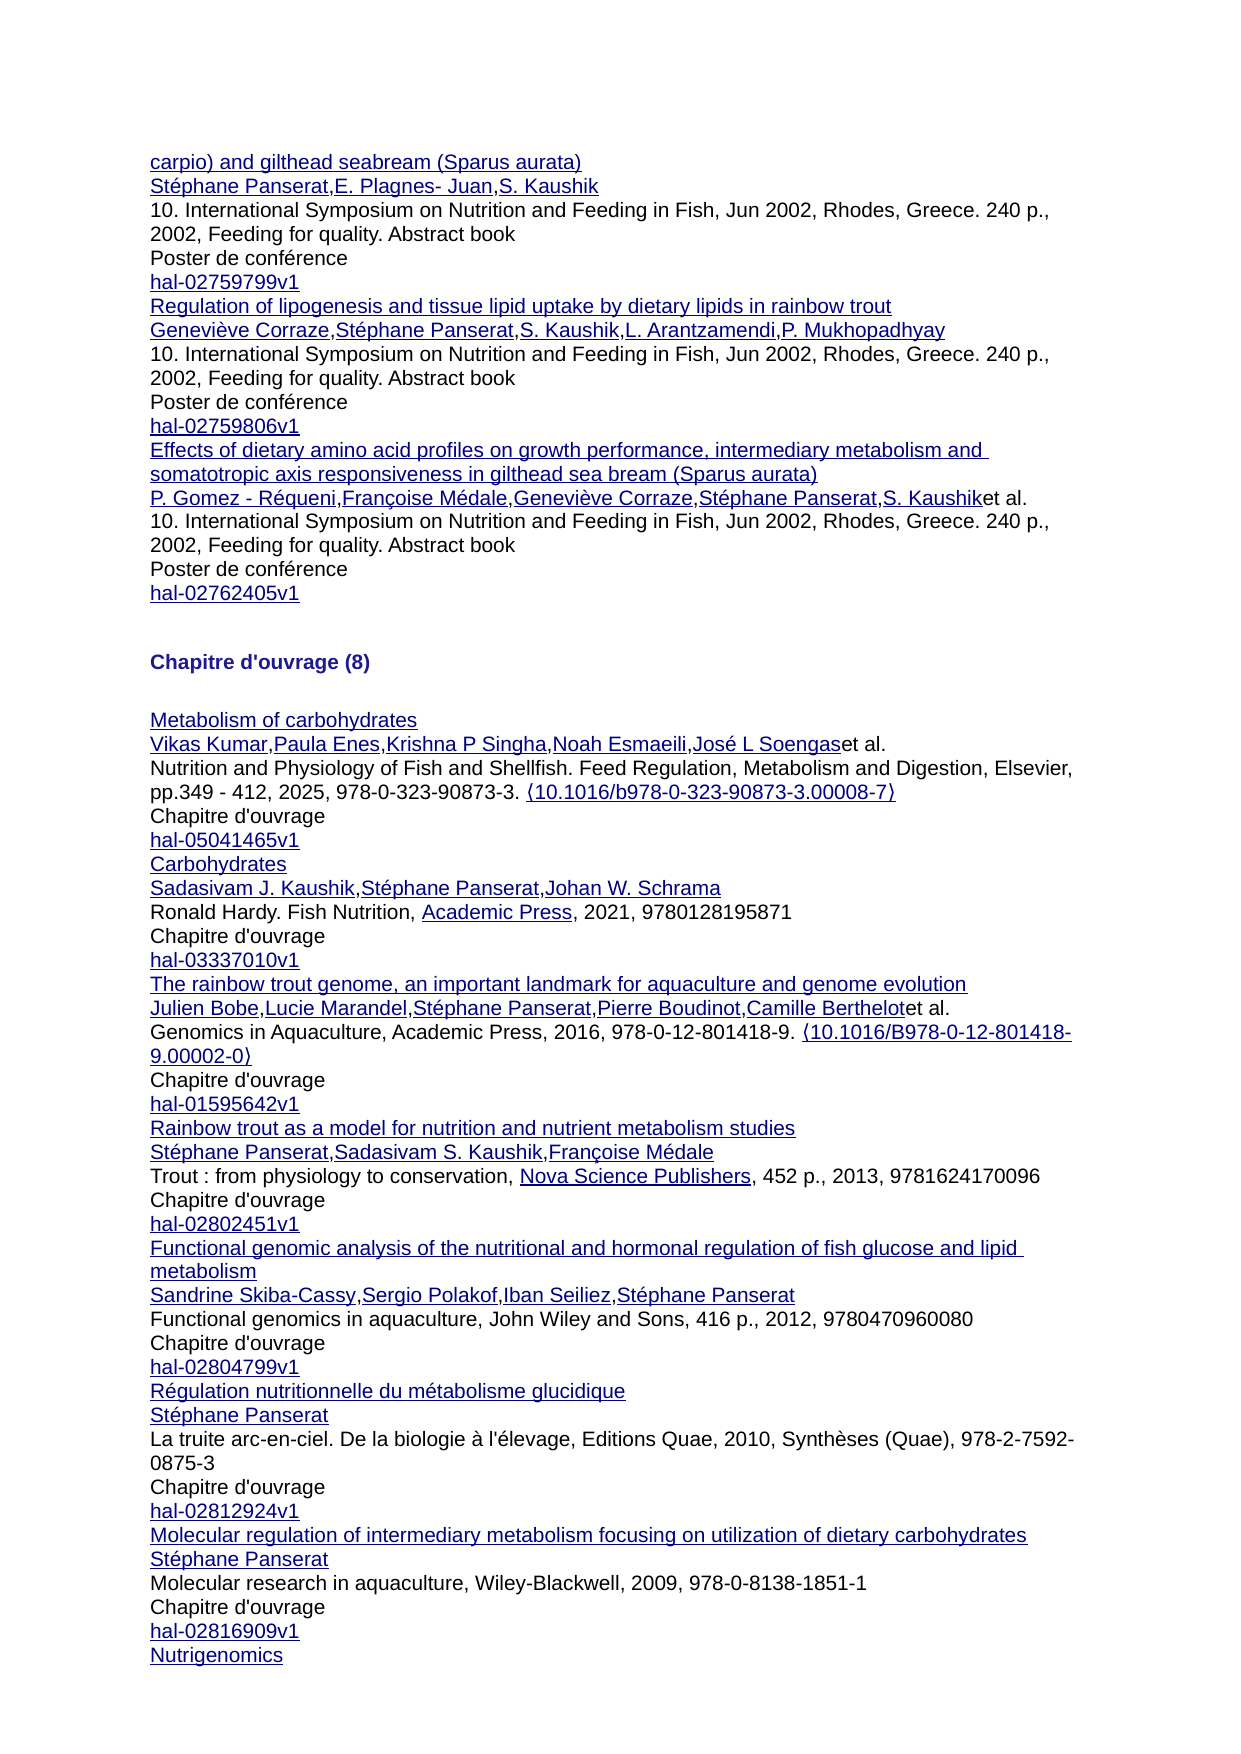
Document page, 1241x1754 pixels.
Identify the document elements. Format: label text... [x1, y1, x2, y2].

table_cell Dietary carbohydrates decrease gluconeogenic enzyme gene expression in common carp (Cyprinus carpio) and gilthead seabream (Sparus aurata) Stéphane Panserat,E. Plagnes- Juan,S. Kaushik 10. International Symposium on Nutrition and Feeding in Fish, Jun 2002, Rhodes, Greece. 240 p., 2002, Feeding for quality. Abstract book Poster de conférence hal-02759799v1 [150, 150, 1090, 294]
table_cell Rainbow trout as a model for nutrition and nutrient metabolism studies Stéphane Panserat,Sadasivam S. Kaushik,Françoise Médale Trout : from physiology to conservation, Nova Science Publishers, 452 p., 2013, 9781624170096 Chapitre d'ouvrage hal-02802451v1 [150, 1116, 1090, 1235]
table_cell Functional genomic analysis of the nutritional and hormonal regulation of fish glucose and lipid metabolism Sandrine Skiba-Cassy,Sergio Polakof,Iban Seiliez,Stéphane Panserat Functional genomics in aquaculture, John Wiley and Sons, 416 p., 2012, 9780470960080 Chapitre d'ouvrage hal-02804799v1 [150, 1235, 1090, 1379]
table_cell Carbohydrates Sadasivam J. Kaushik,Stéphane Panserat,Johan W. Schrama Ronald Hardy. Fish Nutrition, Academic Press, 2021, 9780128195871 Chapitre d'ouvrage hal-03337010v1 [150, 852, 1090, 972]
table_cell Nutrigenomics [150, 1643, 1090, 1667]
table_cell Regulation of lipogenesis and tissue lipid uptake by dietary lipids in rainbow trout Geneviève Corraze,Stéphane Panserat,S. Kaushik,L. Arantzamendi,P. Mukhopadhyay 10. International Symposium on Nutrition and Feeding in Fish, Jun 2002, Rhodes, Greece. 240 p., 2002, Feeding for quality. Abstract book Poster de conférence hal-02759806v1 [150, 294, 1090, 437]
subtitle Chapitre d'ouvrage (8) [150, 650, 1090, 674]
table_cell Régulation nutritionnelle du métabolisme glucidique Stéphane Panserat La truite arc-en-ciel. De la biologie à l'élevage, Editions Quae, 2010, Synthèses (Quae), 978-2-7592-0875-3 Chapitre d'ouvrage hal-02812924v1 [150, 1379, 1090, 1523]
table_cell Molecular regulation of intermediary metabolism focusing on utilization of dietary carbohydrates Stéphane Panserat Molecular research in aquaculture, Wiley-Blackwell, 2009, 978-0-8138-1851-1 Chapitre d'ouvrage hal-02816909v1 [150, 1523, 1090, 1643]
table_cell The rainbow trout genome, an important landmark for aquaculture and genome evolution Julien Bobe,Lucie Marandel,Stéphane Panserat,Pierre Boudinot,Camille Berthelotet al. Genomics in Aquaculture, Academic Press, 2016, 978-0-12-801418-9. ⟨10.1016/B978-0-12-801418-9.00002-0⟩ Chapitre d'ouvrage hal-01595642v1 [150, 972, 1090, 1116]
table_cell Effects of dietary amino acid profiles on growth performance, intermediary metabolism and somatotropic axis responsiveness in gilthead sea bream (Sparus aurata) P. Gomez - Réqueni,Françoise Médale,Geneviève Corraze,Stéphane Panserat,S. Kaushiket al. 10. International Symposium on Nutrition and Feeding in Fish, Jun 2002, Rhodes, Greece. 240 p., 2002, Feeding for quality. Abstract book Poster de conférence hal-02762405v1 [150, 438, 1090, 605]
table_header Metabolism of carbohydrates Vikas Kumar,Paula Enes,Krishna P Singha,Noah Esmaeili,José L Soengaset al. Nutrition and Physiology of Fish and Shellfish. Feed Regulation, Metabolism and Digestion, Elsevier, pp.349 - 412, 2025, 978-0-323-90873-3. ⟨10.1016/b978-0-323-90873-3.00008-7⟩ Chapitre d'ouvrage hal-05041465v1 [150, 708, 1090, 852]
